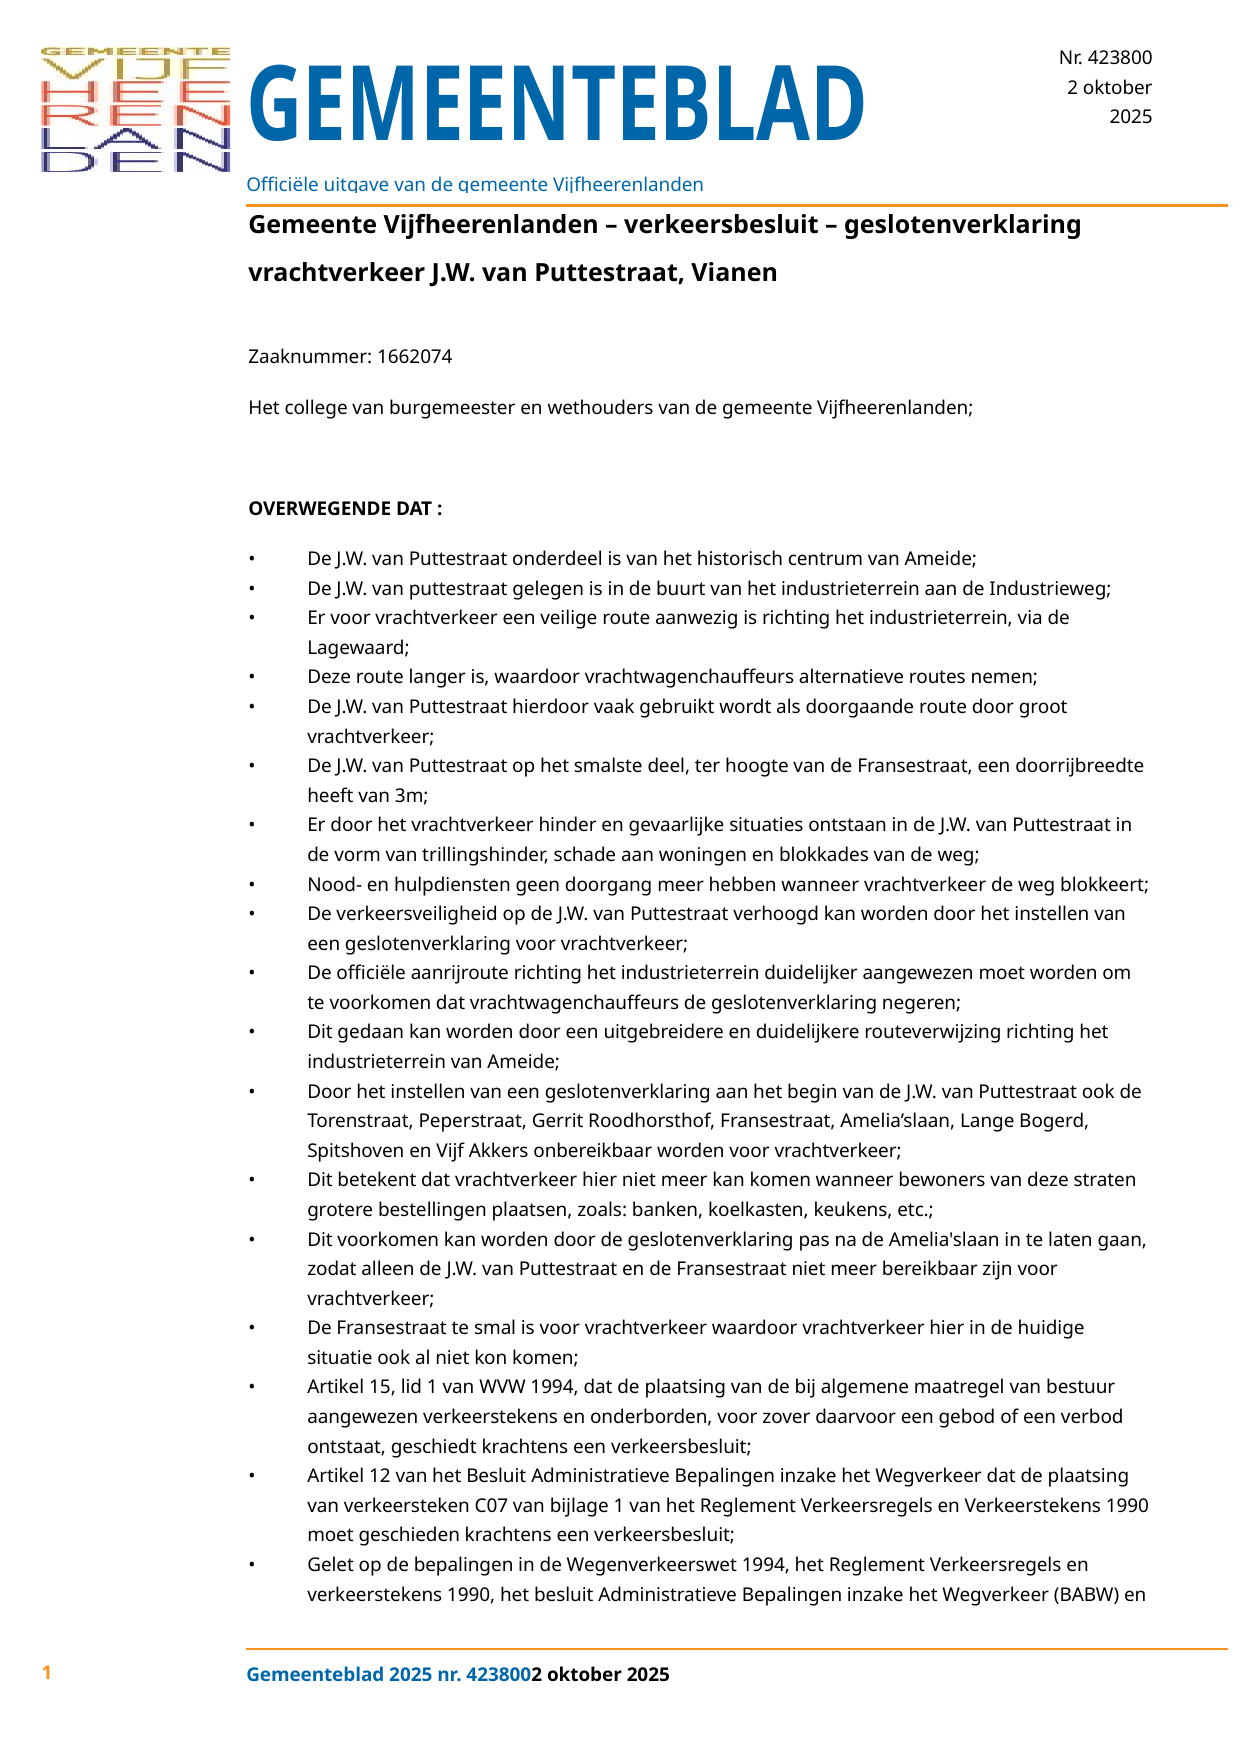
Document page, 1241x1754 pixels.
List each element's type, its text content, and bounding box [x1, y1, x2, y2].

list Er door het vrachtverkeer hinder en gevaarlijke situaties ontstaan in de J.W. van Puttestraat in de vorm van trillingshinder, schade aan woningen en blokkades van de weg; [248, 812, 1152, 867]
list Gelet op de bepalingen in de Wegenverkeerswet 1994, het Reglement Verkeersregels en verkeerstekens 1990, het besluit Administratieve Bepalingen inzake het Wegverkeer (BABW) en [248, 1551, 1152, 1606]
list Artikel 12 van het Besluit Administratieve Bepalingen inzake het Wegverkeer dat de plaatsing van verkeersteken C07 van bijlage 1 van het Reglement Verkeersregels en Verkeerstekens 1990 moet geschieden krachtens een verkeersbesluit; [248, 1462, 1152, 1547]
list De J.W. van puttestraat gelegen is in de buurt van het industrieterrein aan de Industrieweg; [248, 575, 1152, 601]
list Deze route langer is, waardoor vrachtwagenchauffeurs alternatieve routes nemen; [248, 664, 1152, 689]
list De J.W. van Puttestraat hierdoor vaak gebruikt wordt als doorgaande route door groot vrachtverkeer; [248, 693, 1152, 748]
list Er voor vrachtverkeer een veilige route aanwezig is richting het industrieterrein, via de Lagewaard; [248, 604, 1152, 660]
list Dit betekent dat vrachtverkeer hier niet meer kan komen wanneer bewoners van deze straten grotere bestellingen plaatsen, zoals: banken, koelkasten, keukens, etc.; [248, 1167, 1152, 1222]
list De officiële aanrijroute richting het industrieterrein duidelijker aangewezen moet worden om te voorkomen dat vrachtwagenchauffeurs de geslotenverklaring negeren; [248, 959, 1152, 1015]
list Dit voorkomen kan worden door de geslotenverklaring pas na de Amelia'slaan in te laten gaan, zodat alleen de J.W. van Puttestraat en de Fransestraat niet meer bereikbaar zijn voor vrachtverkeer; [248, 1226, 1152, 1311]
picture [41, 47, 231, 172]
list Nood- en hulpdiensten geen doorgang meer hebben wanneer vrachtverkeer de weg blokkeert; [248, 871, 1152, 896]
text Het college van burgemeester en wethouders van de gemeente Vijfheerenlanden; [248, 394, 1152, 420]
list Door het instellen van een geslotenverklaring aan het begin van de J.W. van Puttestraat ook de Torenstraat, Peperstraat, Gerrit Roodhorsthof, Fransestraat, Amelia’slaan, Lange Bogerd, Spitshoven en Vijf Akkers onbereikbaar worden voor vrachtverkeer; [248, 1078, 1152, 1163]
list De verkeersveiligheid op de J.W. van Puttestraat verhoogd kan worden door het instellen van een geslotenverklaring voor vrachtverkeer; [248, 900, 1152, 956]
list De J.W. van Puttestraat onderdeel is van het historisch centrum van Ameide; [248, 545, 1152, 571]
list De Fransestraat te smal is voor vrachtverkeer waardoor vrachtverkeer hier in de huidige situatie ook al niet kon komen; [248, 1314, 1152, 1370]
text Zaaknummer: 1662074 [248, 344, 1152, 369]
list Artikel 15, lid 1 van WVW 1994, dat de plaatsing van de bij algemene maatregel van bestuur aangewezen verkeerstekens en onderborden, voor zover daarvoor een gebod of een verbod ontstaat, geschiedt krachtens een verkeersbesluit; [248, 1374, 1152, 1458]
list De J.W. van Puttestraat op het smalste deel, ter hoogte van de Fransestraat, een doorrijbreedte heeft van 3m; [248, 752, 1152, 808]
text OVERWEGENDE DAT : [248, 495, 1152, 521]
text Gemeente Vijfheerenlanden – verkeersbesluit – geslotenverklaring vrachtverkeer J.W. van Puttestraat, Vianen [248, 207, 1152, 288]
list Dit gedaan kan worden door een uitgebreidere en duidelijkere routeverwijzing richting het industrieterrein van Ameide; [248, 1019, 1152, 1074]
